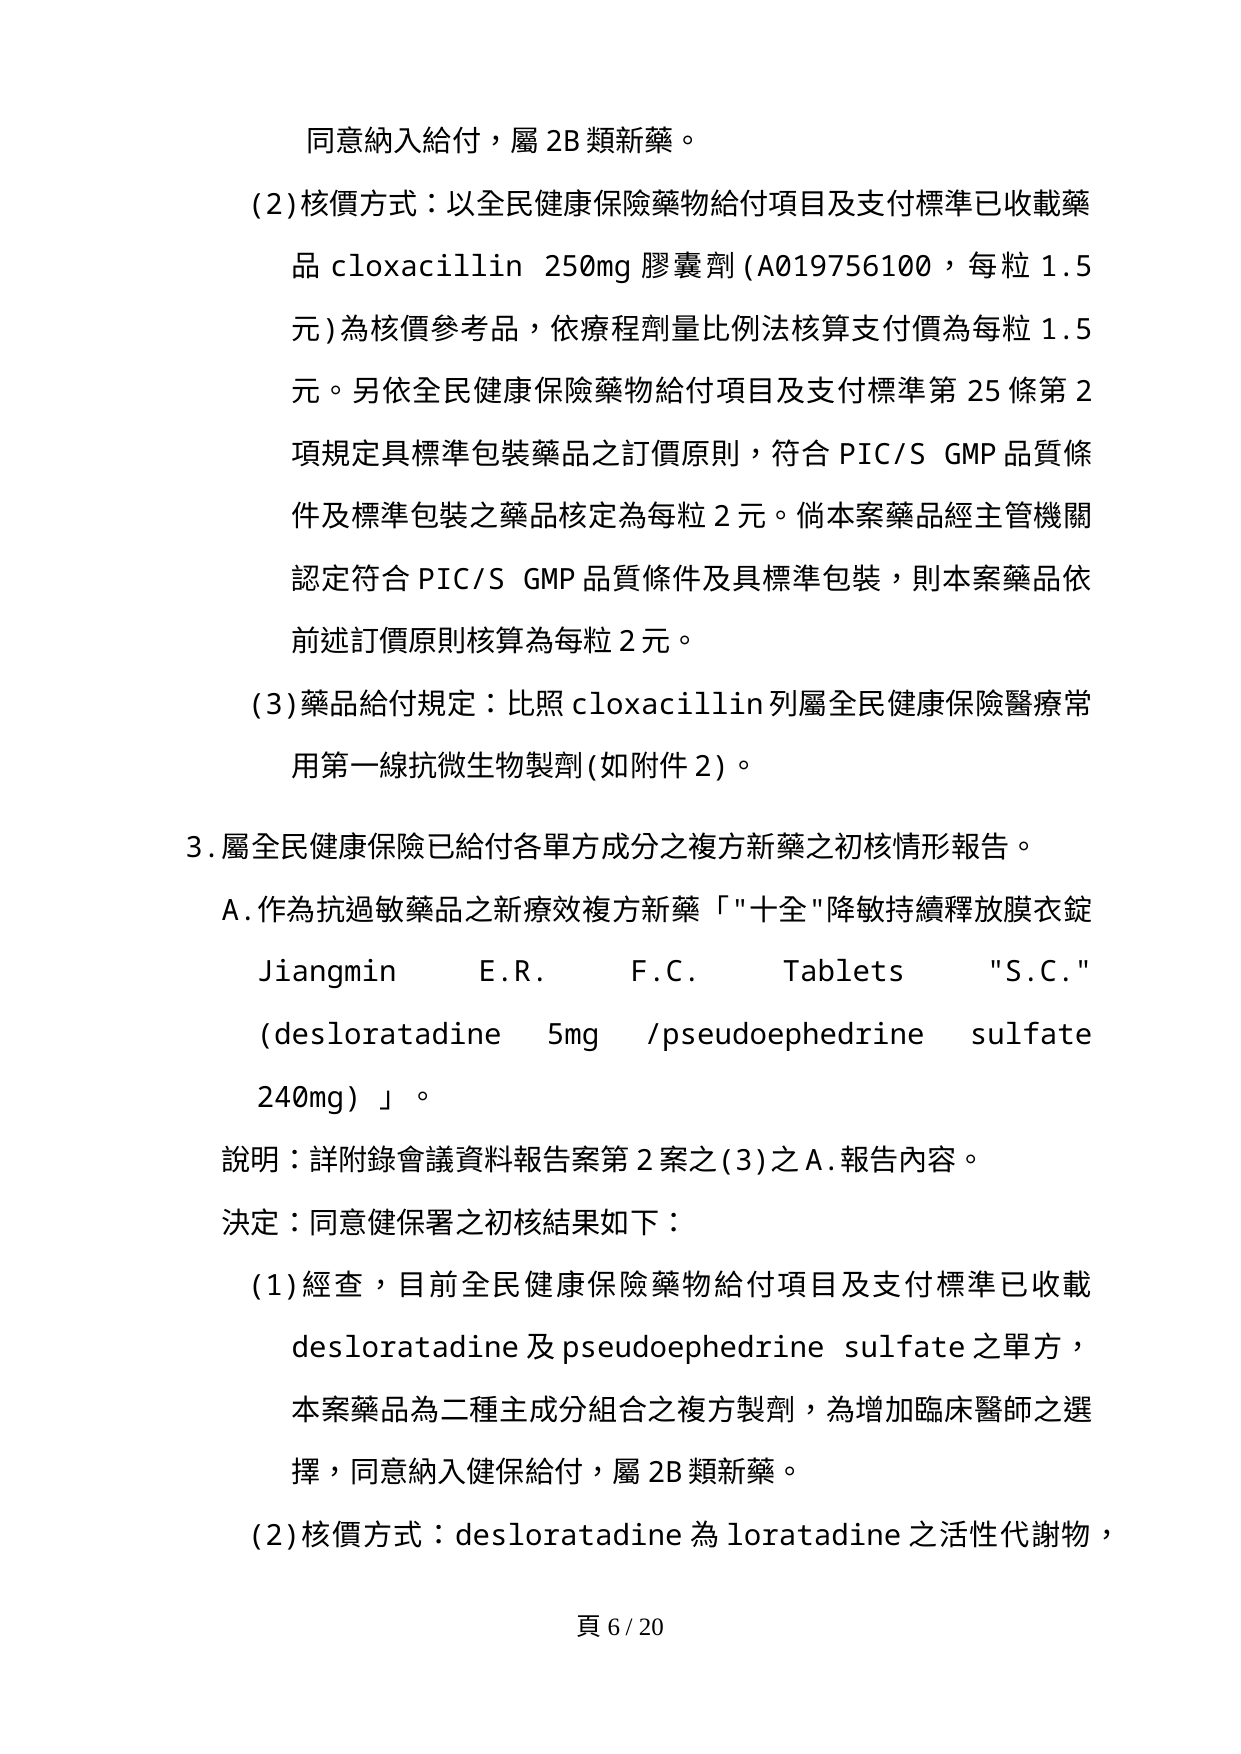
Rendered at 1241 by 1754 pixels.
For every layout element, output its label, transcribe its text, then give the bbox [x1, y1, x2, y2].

text A.作為抗過敏藥品之新療效複方新藥「"十全"降敏持續釋放膜衣錠Jiangmin E.R. F.C. Tablets "S.C." (desloratadine 5mg /pseudoephedrine sulfate 240mg) 」。 [221, 866, 1092, 1116]
text (3)藥品給付規定：比照cloxacillin列屬全民健康保險醫療常用第一線抗微生物製劑(如附件2)。 [248, 660, 1092, 785]
text (2)核價方式：以全民健康保險藥物給付項目及支付標準已收載藥品cloxacillin 250mg膠囊劑(A019756100，每粒1.5元)為核價參考品，依療程劑量比例法核算支付價為每粒1.5元。另依全民健康保險藥物給付項目及支付標準第25條第2項規定具標準包裝藥品之訂價原則，符合PIC/S GMP品質條件及標準包裝之藥品核定為每粒2元。倘本案藥品經主管機關認定符合PIC/S GMP品質條件及具標準包裝，則本案藥品依前述訂價原則核算為每粒2元。 [248, 160, 1092, 660]
text (2)核價方式：desloratadine為loratadine之活性代謝物，含desloratadine 5mg之原開發廠藥品Aerius F.C.Tablets於92年以新藥收載時，經全民健康保險藥事小組第4屆第22次會議審議結論，係以含loratadine 10mg之Lorastyne Tablets 10mg（B022876100）為核價參考品。故相同容量規格之desloratadine 0.5mg/mL與loratadine 1mg/mL所含各該成分總量視為對等，故以含loratadine 10mg/pseudoephedrine sulfate 240mg之複方藥品為核價參考品(已收載同成分規格之複方藥品共3品項，每粒皆為7.9元)，採療程劑量比例法，核算Jiangmin E.R. F.C. Tablets "S.C."之支付價為每粒7.9元(7.9元×1粒/每日÷1粒/每日=7.9元)。 [248, 1491, 1092, 1554]
text 說明：詳附錄會議資料報告案第2案之(3)之A.報告內容。 [198, 1116, 1092, 1179]
list 屬全民健康保險已給付各單方成分之複方新藥之初核情形報告。 [185, 804, 1092, 866]
text (1)經查，目前全民健康保險藥物給付項目及支付標準已收載desloratadine及pseudoephedrine sulfate之單方，本案藥品為二種主成分組合之複方製劑，為增加臨床醫師之選擇，同意納入健保給付，屬2B類新藥。 [248, 1241, 1092, 1491]
text (1)全民健康保險已給付抗菌範圍及適應症與本案藥品相同之藥品，同意納入給付，屬2B類新藥。 [248, 97, 1092, 160]
text 決定：同意健保署之初核結果如下： [198, 1179, 1092, 1241]
